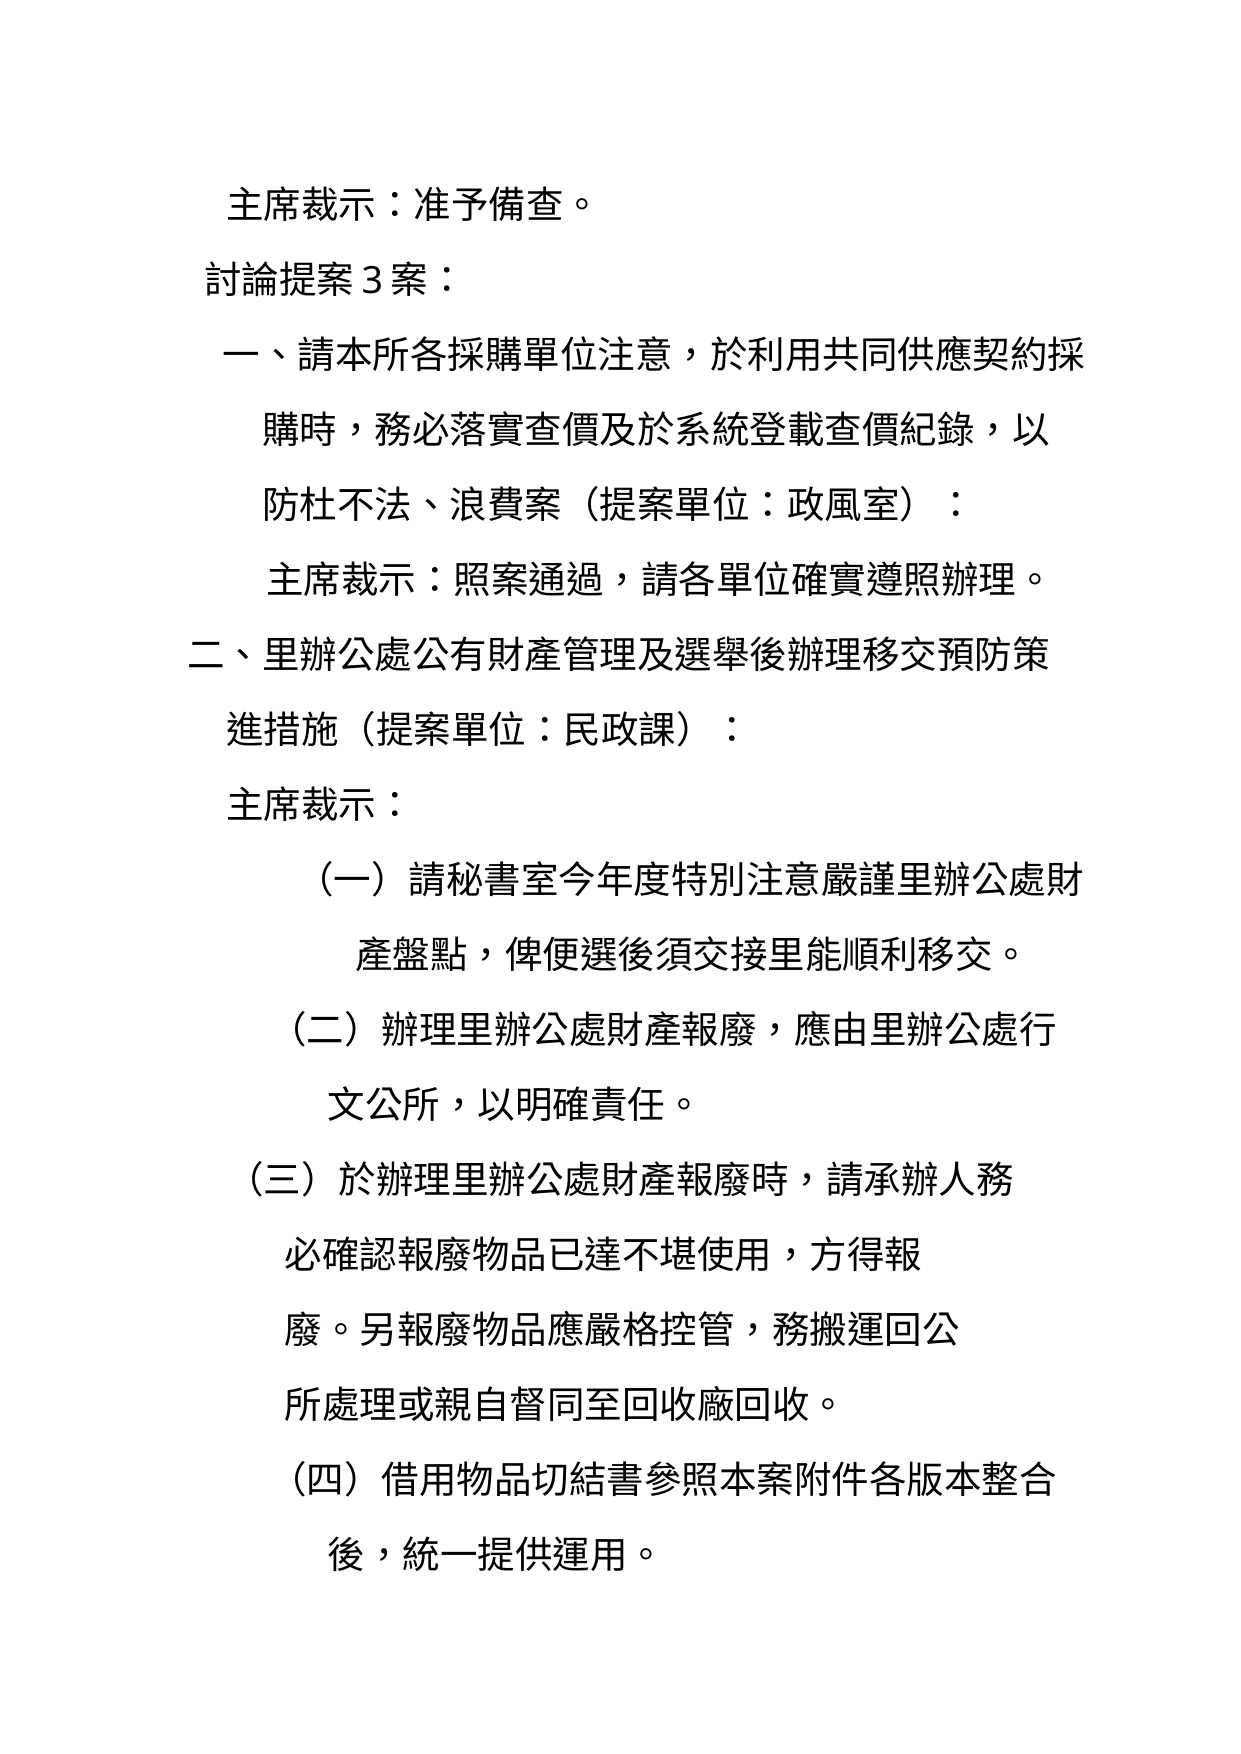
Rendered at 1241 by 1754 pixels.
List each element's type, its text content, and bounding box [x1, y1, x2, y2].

text （三）於辦理里辦公處財產報廢時，請承辦人務 [148, 1139, 1092, 1214]
text 二、里辦公處公有財產管理及選舉後辦理移交預防策 [148, 614, 1092, 689]
text 所處理或親自督同至回收廠回收。 [148, 1364, 1092, 1439]
text 主席裁示：准予備查。 [148, 164, 1092, 239]
text 一、請本所各採購單位注意，於利用共同供應契約採 [223, 314, 1092, 389]
text 後，統一提供運用。 [240, 1514, 1092, 1589]
text 產盤點，俾便選後須交接里能順利移交。 [296, 914, 1092, 989]
text 討論提案3案： [148, 239, 1092, 314]
text 購時，務必落實查價及於系統登載查價紀錄，以 [223, 389, 1092, 464]
text 主席裁示： [148, 764, 1092, 839]
text （四）借用物品切結書參照本案附件各版本整合 [240, 1439, 1092, 1514]
text （二）辦理里辦公處財產報廢，應由里辦公處行 [240, 989, 1092, 1064]
text 主席裁示：照案通過，請各單位確實遵照辦理。 [237, 539, 1092, 614]
text （一）請秘書室今年度特別注意嚴謹里辦公處財 [296, 839, 1092, 914]
text 文公所，以明確責任。 [240, 1064, 1092, 1139]
text 必確認報廢物品已達不堪使用，方得報 [148, 1214, 1092, 1289]
text 防杜不法、浪費案（提案單位：政風室）： [223, 464, 1092, 539]
text 廢。另報廢物品應嚴格控管，務搬運回公 [148, 1289, 1092, 1364]
text 進措施（提案單位：民政課）： [148, 689, 1092, 764]
